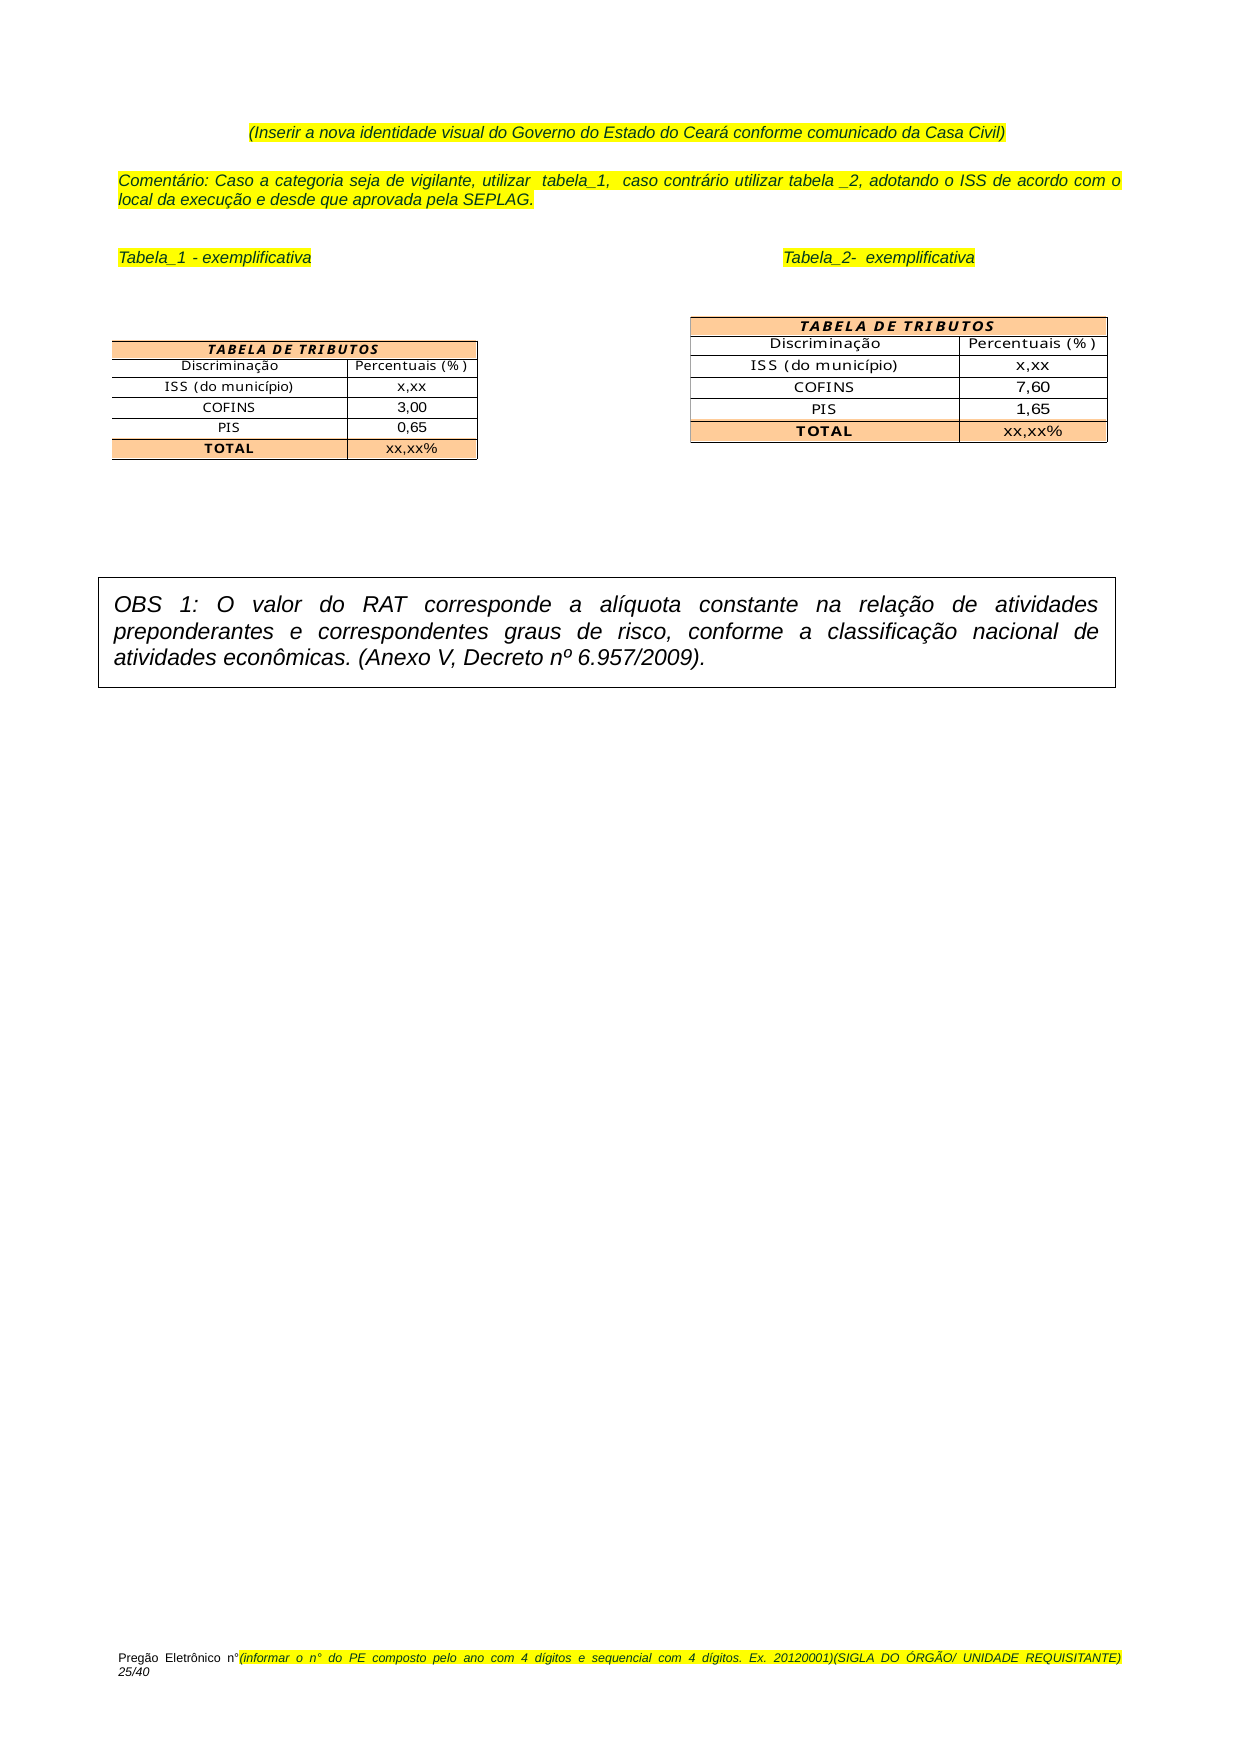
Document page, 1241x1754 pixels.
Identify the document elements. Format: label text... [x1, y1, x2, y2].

text Tabela_1 - exemplificativa Tabela_2- exemplificativa [118, 247, 1122, 267]
text OBS 1: O valor do RAT corresponde a alíquota constante na relação de atividades preponderantes e correspondentes graus de risco, conforme a classificação nacional de atividades econômicas. (Anexo V, Decreto nº 6.957/2009). [113, 591, 1100, 670]
text Comentário: Caso a categoria seja de vigilante, utilizar tabela_1, caso contrário utilizar tabela _2, adotando o ISS de acordo com o local da execução e desde que aprovada pela SEPLAG. [118, 171, 1122, 209]
